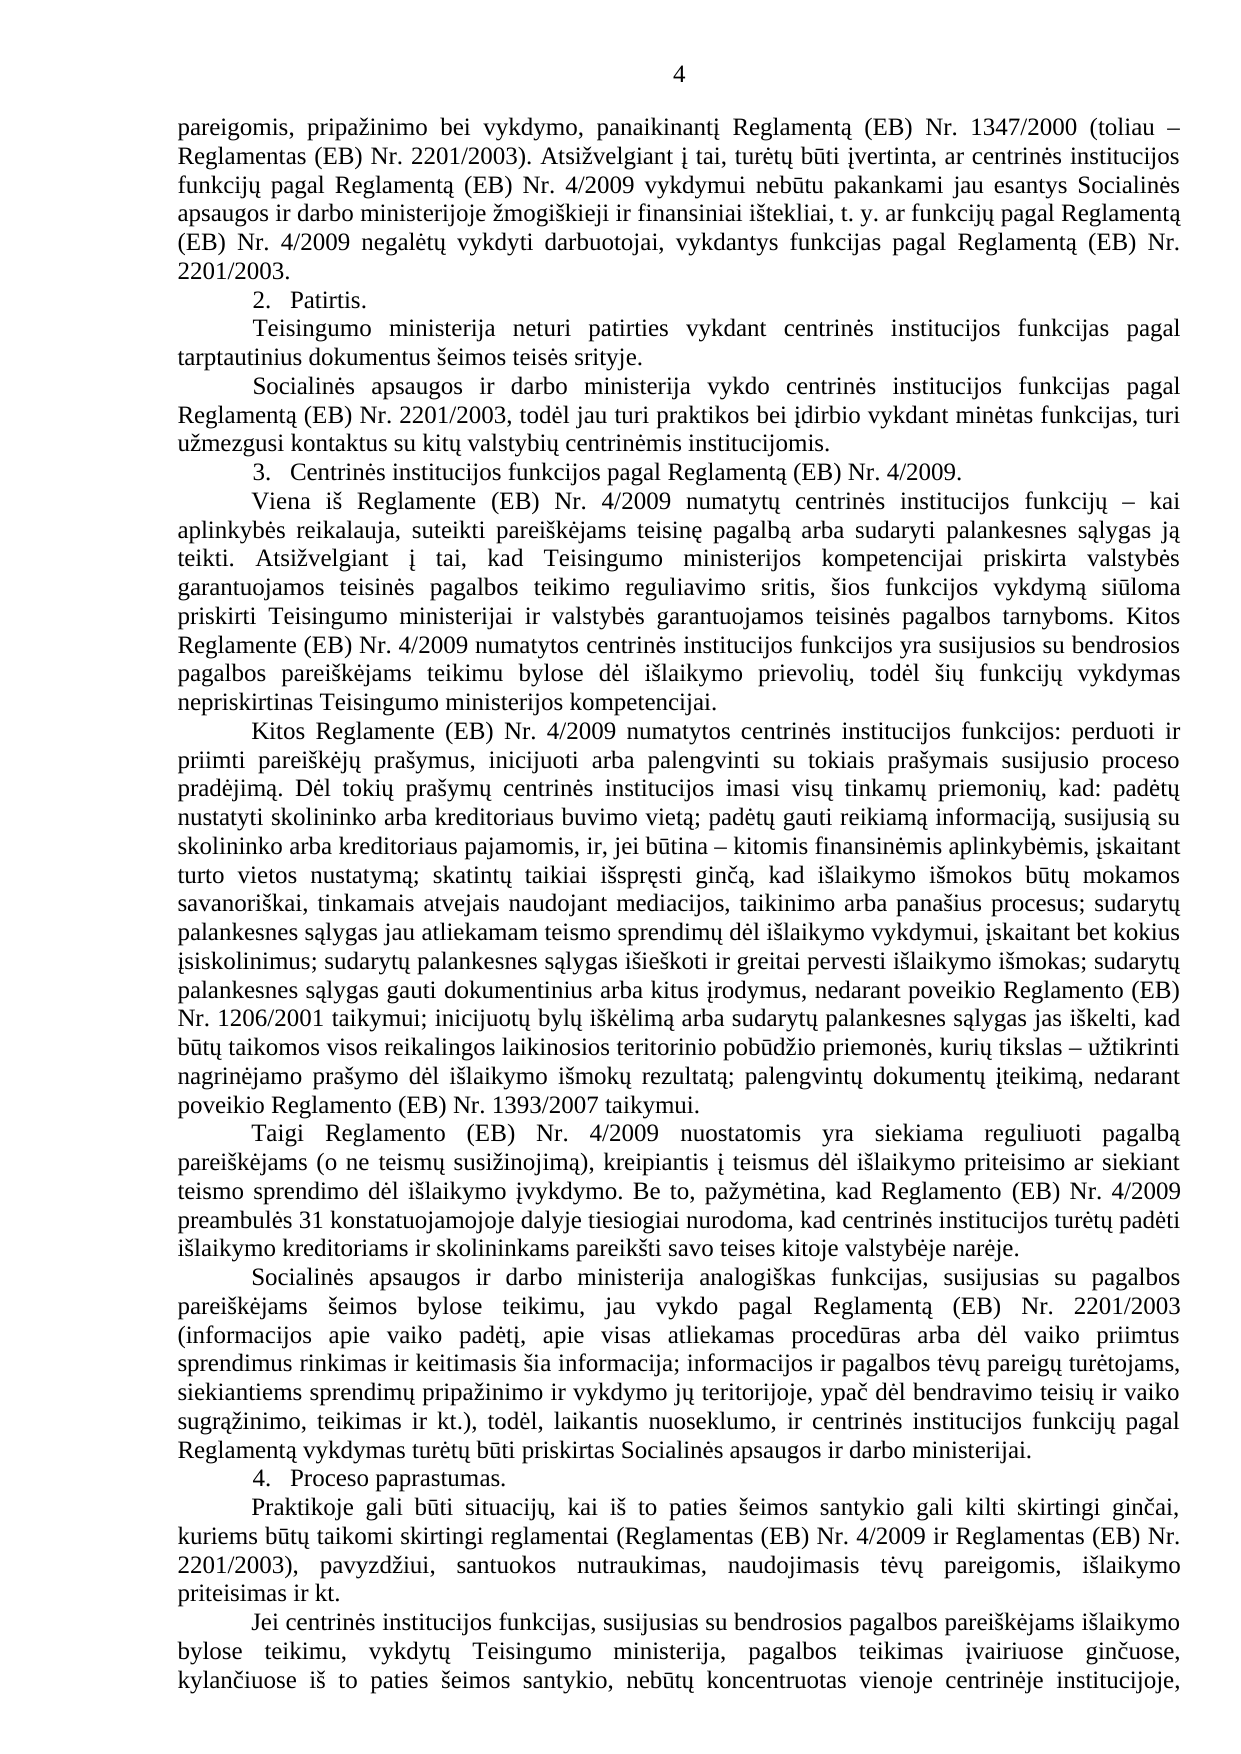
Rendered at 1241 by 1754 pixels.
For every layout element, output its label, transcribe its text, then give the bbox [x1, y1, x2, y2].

text pareigomis, pripažinimo bei vykdymo, panaikinantį Reglamentą (EB) Nr. 1347/2000 (toliau – Reglamentas (EB) Nr. 2201/2003). Atsižvelgiant į tai, turėtų būti įvertinta, ar centrinės institucijos funkcijų pagal Reglamentą (EB) Nr. 4/2009 vykdymui nebūtu pakankami jau esantys Socialinės apsaugos ir darbo ministerijoje žmogiškieji ir finansiniai ištekliai, t. y. ar funkcijų pagal Reglamentą (EB) Nr. 4/2009 negalėtų vykdyti darbuotojai, vykdantys funkcijas pagal Reglamentą (EB) Nr. 2201/2003. [177, 112, 1181, 285]
text Socialinės apsaugos ir darbo ministerija vykdo centrinės institucijos funkcijas pagal Reglamentą (EB) Nr. 2201/2003, todėl jau turi praktikos bei įdirbio vykdant minėtas funkcijas, turi užmezgusi kontaktus su kitų valstybių centrinėmis institucijomis. [177, 371, 1181, 457]
text Kitos Reglamente (EB) Nr. 4/2009 numatytos centrinės institucijos funkcijos: perduoti ir priimti pareiškėjų prašymus, inicijuoti arba palengvinti su tokiais prašymais susijusio proceso pradėjimą. Dėl tokių prašymų centrinės institucijos imasi visų tinkamų priemonių, kad: padėtų nustatyti skolininko arba kreditoriaus buvimo vietą; padėtų gauti reikiamą informaciją, susijusią su skolininko arba kreditoriaus pajamomis, ir, jei būtina – kitomis finansinėmis aplinkybėmis, įskaitant turto vietos nustatymą; skatintų taikiai išspręsti ginčą, kad išlaikymo išmokos būtų mokamos savanoriškai, tinkamais atvejais naudojant mediacijos, taikinimo arba panašius procesus; sudarytų palankesnes sąlygas jau atliekamam teismo sprendimų dėl išlaikymo vykdymui, įskaitant bet kokius įsiskolinimus; sudarytų palankesnes sąlygas išieškoti ir greitai pervesti išlaikymo išmokas; sudarytų palankesnes sąlygas gauti dokumentinius arba kitus įrodymus, nedarant poveikio Reglamento (EB) Nr. 1206/2001 taikymui; inicijuotų bylų iškėlimą arba sudarytų palankesnes sąlygas jas iškelti, kad būtų taikomos visos reikalingos laikinosios teritorinio pobūdžio priemonės, kurių tikslas – užtikrinti nagrinėjamo prašymo dėl išlaikymo išmokų rezultatą; palengvintų dokumentų įteikimą, nedarant poveikio Reglamento (EB) Nr. 1393/2007 taikymui. [177, 716, 1181, 1118]
list Proceso paprastumas. [252, 1463, 1181, 1492]
text Praktikoje gali būti situacijų, kai iš to paties šeimos santykio gali kilti skirtingi ginčai, kuriems būtų taikomi skirtingi reglamentai (Reglamentas (EB) Nr. 4/2009 ir Reglamentas (EB) Nr. 2201/2003), pavyzdžiui, santuokos nutraukimas, naudojimasis tėvų pareigomis, išlaikymo priteisimas ir kt. [177, 1492, 1181, 1607]
list Patirtis. [252, 285, 1181, 313]
text Jei centrinės institucijos funkcijas, susijusias su bendrosios pagalbos pareiškėjams išlaikymo bylose teikimu, vykdytų Teisingumo ministerija, pagalbos teikimas įvairiuose ginčuose, kylančiuose iš to paties šeimos santykio, nebūtų koncentruotas vienoje centrinėje institucijoje, [177, 1607, 1181, 1693]
text Viena iš Reglamente (EB) Nr. 4/2009 numatytų centrinės institucijos funkcijų – kai aplinkybės reikalauja, suteikti pareiškėjams teisinę pagalbą arba sudaryti palankesnes sąlygas ją teikti. Atsižvelgiant į tai, kad Teisingumo ministerijos kompetencijai priskirta valstybės garantuojamos teisinės pagalbos teikimo reguliavimo sritis, šios funkcijos vykdymą siūloma priskirti Teisingumo ministerijai ir valstybės garantuojamos teisinės pagalbos tarnyboms. Kitos Reglamente (EB) Nr. 4/2009 numatytos centrinės institucijos funkcijos yra susijusios su bendrosios pagalbos pareiškėjams teikimu bylose dėl išlaikymo prievolių, todėl šių funkcijų vykdymas nepriskirtinas Teisingumo ministerijos kompetencijai. [177, 486, 1181, 716]
text Teisingumo ministerija neturi patirties vykdant centrinės institucijos funkcijas pagal tarptautinius dokumentus šeimos teisės srityje. [177, 313, 1181, 371]
list Centrinės institucijos funkcijos pagal Reglamentą (EB) Nr. 4/2009. [252, 457, 1181, 486]
text Socialinės apsaugos ir darbo ministerija analogiškas funkcijas, susijusias su pagalbos pareiškėjams šeimos bylose teikimu, jau vykdo pagal Reglamentą (EB) Nr. 2201/2003 (informacijos apie vaiko padėtį, apie visas atliekamas procedūras arba dėl vaiko priimtus sprendimus rinkimas ir keitimasis šia informacija; informacijos ir pagalbos tėvų pareigų turėtojams, siekiantiems sprendimų pripažinimo ir vykdymo jų teritorijoje, ypač dėl bendravimo teisių ir vaiko sugrąžinimo, teikimas ir kt.), todėl, laikantis nuoseklumo, ir centrinės institucijos funkcijų pagal Reglamentą vykdymas turėtų būti priskirtas Socialinės apsaugos ir darbo ministerijai. [177, 1262, 1181, 1463]
text Taigi Reglamento (EB) Nr. 4/2009 nuostatomis yra siekiama reguliuoti pagalbą pareiškėjams (o ne teismų susižinojimą), kreipiantis į teismus dėl išlaikymo priteisimo ar siekiant teismo sprendimo dėl išlaikymo įvykdymo. Be to, pažymėtina, kad Reglamento (EB) Nr. 4/2009 preambulės 31 konstatuojamojoje dalyje tiesiogiai nurodoma, kad centrinės institucijos turėtų padėti išlaikymo kreditoriams ir skolininkams pareikšti savo teises kitoje valstybėje narėje. [177, 1118, 1181, 1262]
